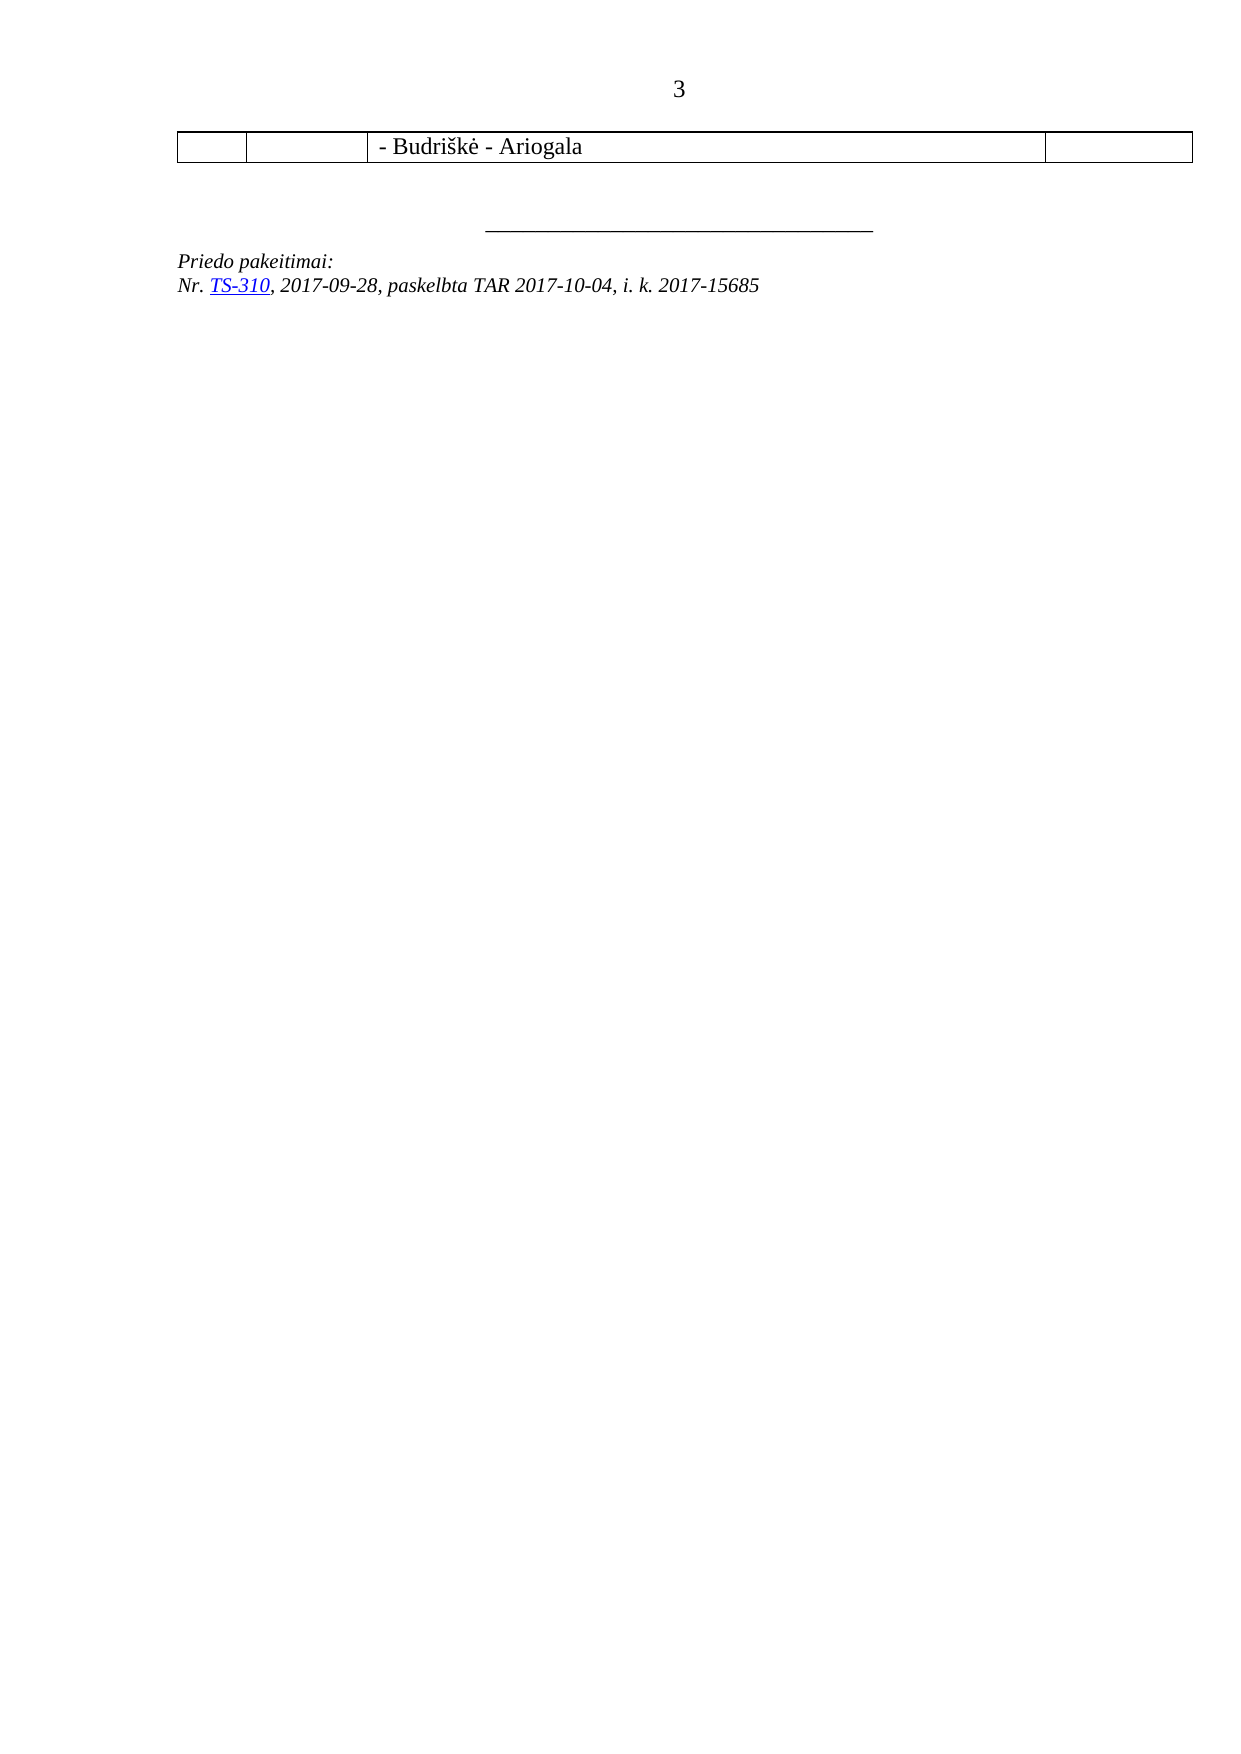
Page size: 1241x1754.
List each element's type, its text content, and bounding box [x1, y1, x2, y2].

table_cell [1046, 133, 1192, 162]
text Nr. TS-310, 2017-09-28, paskelbta TAR 2017-10-04, i. k. 2017-15685 [177, 273, 1181, 297]
table_cell - Budriškė - Ariogala [368, 133, 1045, 162]
table_cell [178, 133, 246, 162]
text _______________________________ [177, 206, 1181, 234]
table_cell [247, 133, 367, 162]
text Priedo pakeitimai: [177, 249, 1181, 273]
